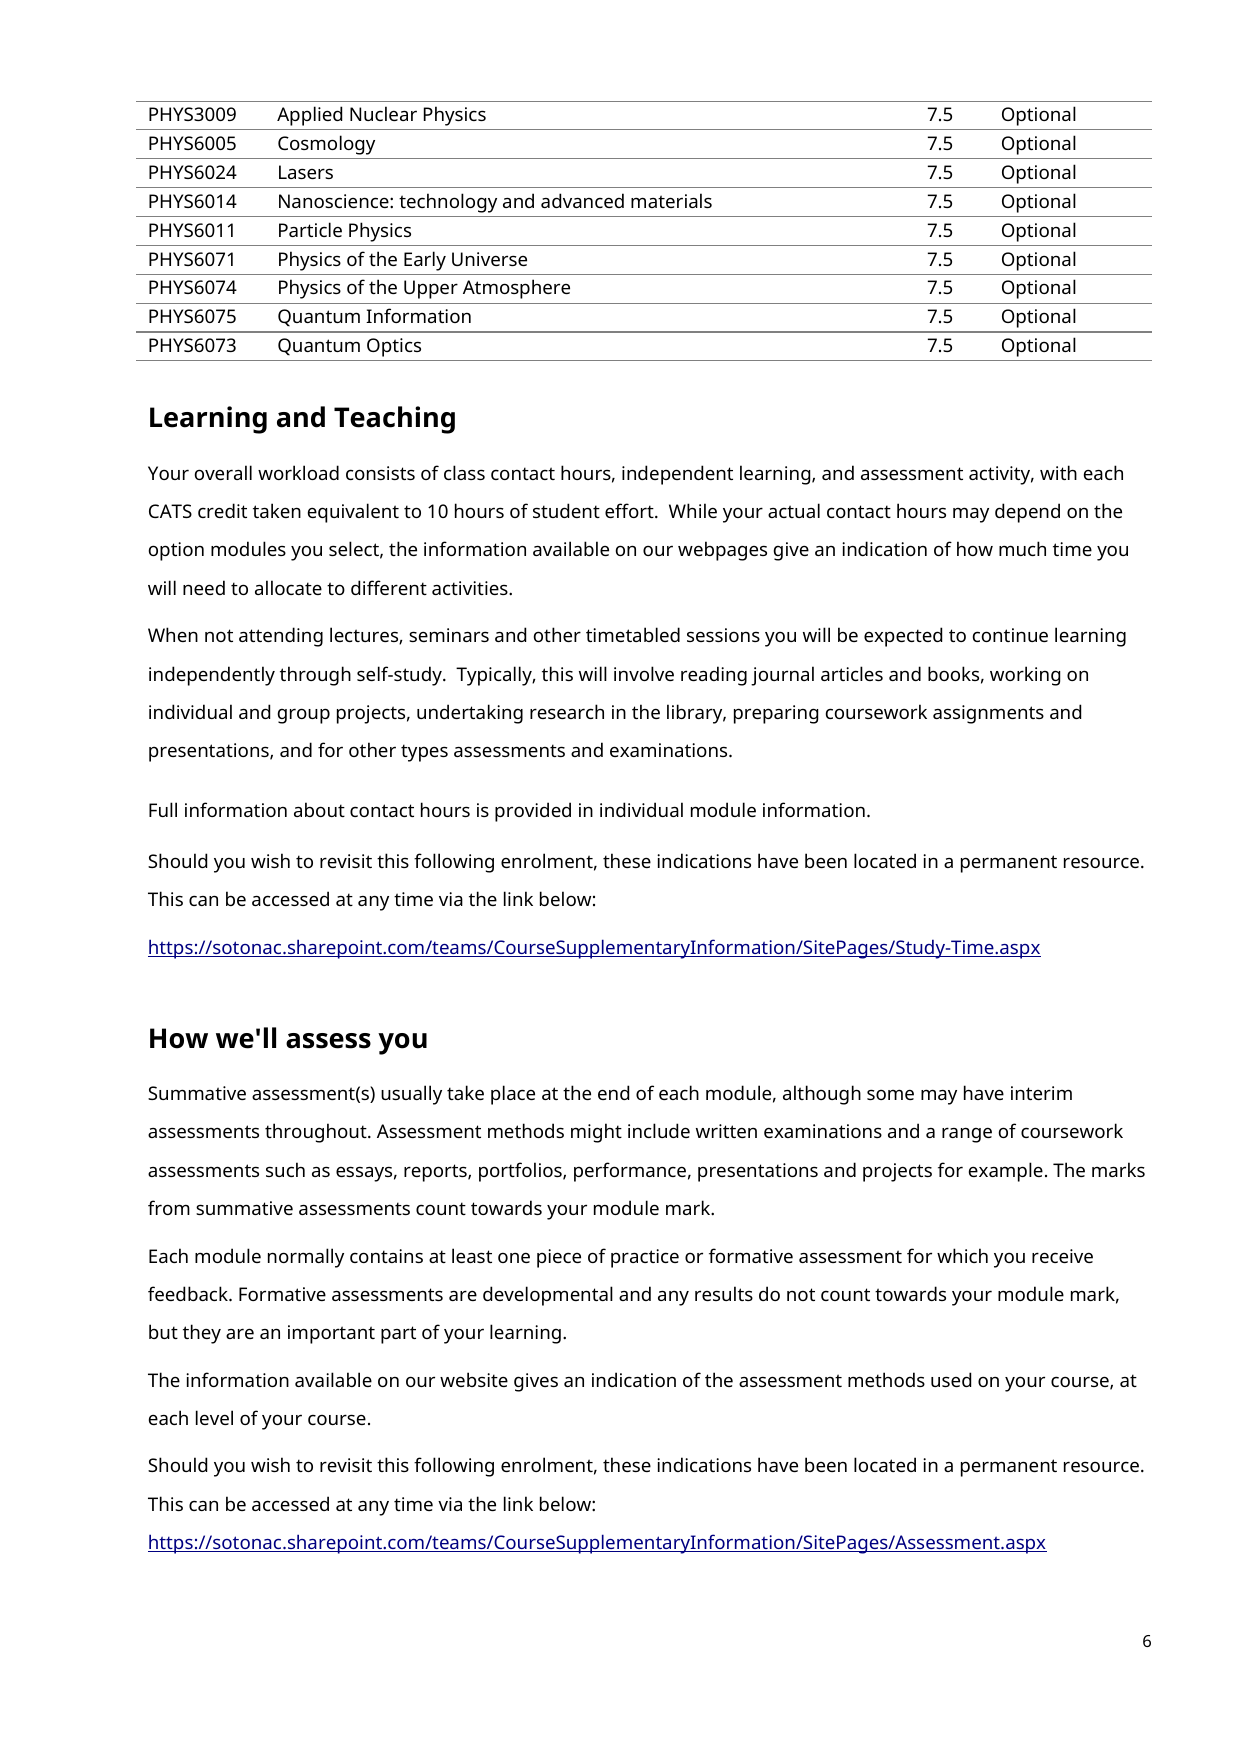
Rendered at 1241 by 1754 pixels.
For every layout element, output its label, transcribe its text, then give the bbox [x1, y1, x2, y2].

table_cell Nanoscience: technology and advanced materials [266, 188, 916, 216]
table_cell Cosmology [266, 130, 916, 158]
table_cell Optional [989, 188, 1152, 216]
table_cell Optional [989, 333, 1152, 360]
text Your overall workload consists of class contact hours, independent learning, and assessment activity, with each CATS credit taken equivalent to 10 hours of student effort. While your actual contact hours may depend on the option modules you select, the information available on our webpages give an indication of how much time you will need to allocate to different activities. [148, 460, 1152, 601]
table_cell Lasers [266, 159, 916, 187]
table_cell PHYS6011 [136, 217, 266, 245]
text The information available on our website gives an indication of the assessment methods used on your course, at each level of your course. [148, 1367, 1152, 1431]
table_cell Optional [989, 130, 1152, 158]
table_cell Optional [989, 246, 1152, 274]
text Should you wish to revisit this following enrolment, these indications have been located in a permanent resource. This can be accessed at any time via the link below: [148, 848, 1152, 912]
subtitle Learning and Teaching [148, 399, 1152, 436]
table_cell Optional [989, 275, 1152, 302]
table_cell PHYS3009 [136, 102, 266, 129]
text Full information about contact hours is provided in individual module information. [148, 797, 1152, 823]
text When not attending lectures, seminars and other timetabled sessions you will be expected to continue learning independently through self-study. Typically, this will involve reading journal articles and books, working on individual and group projects, undertaking research in the library, preparing coursework assignments and presentations, and for other types assessments and examinations. [148, 623, 1152, 763]
table_cell Optional [989, 217, 1152, 245]
table_cell PHYS6074 [136, 275, 266, 302]
table_cell 7.5 [916, 130, 989, 158]
text Should you wish to revisit this following enrolment, these indications have been located in a permanent resource. This can be accessed at any time via the link below: https://sotonac.sharepoint.com/teams/CourseSupplementaryInformation/SitePages/Assessment.aspx [148, 1453, 1152, 1555]
table_cell 7.5 [916, 102, 989, 129]
table_cell 7.5 [916, 304, 989, 331]
table_cell 7.5 [916, 275, 989, 302]
table_cell 7.5 [916, 333, 989, 360]
table_cell PHYS6075 [136, 304, 266, 331]
table_cell Optional [989, 159, 1152, 187]
table_cell Quantum Optics [266, 333, 916, 360]
text Each module normally contains at least one piece of practice or formative assessment for which you receive feedback. Formative assessments are developmental and any results do not count towards your module mark, but they are an important part of your learning. [148, 1243, 1152, 1345]
table_cell Optional [989, 102, 1152, 129]
table_cell Applied Nuclear Physics [266, 102, 916, 129]
table_cell 7.5 [916, 159, 989, 187]
table_cell 7.5 [916, 217, 989, 245]
text https://sotonac.sharepoint.com/teams/CourseSupplementaryInformation/SitePages/Study-Time.aspx [148, 934, 1152, 959]
table_cell PHYS6005 [136, 130, 266, 158]
table_cell Optional [989, 304, 1152, 331]
table_cell Physics of the Upper Atmosphere [266, 275, 916, 302]
table_cell Physics of the Early Universe [266, 246, 916, 274]
table_cell 7.5 [916, 188, 989, 216]
table_cell PHYS6014 [136, 188, 266, 216]
table_cell Quantum Information [266, 304, 916, 331]
table_cell Particle Physics [266, 217, 916, 245]
table_cell PHYS6073 [136, 333, 266, 360]
table_cell PHYS6024 [136, 159, 266, 187]
text Summative assessment(s) usually take place at the end of each module, although some may have interim assessments throughout. Assessment methods might include written examinations and a range of coursework assessments such as essays, reports, portfolios, performance, presentations and projects for example. The marks from summative assessments count towards your module mark. [148, 1081, 1152, 1221]
table_cell 7.5 [916, 246, 989, 274]
subtitle How we'll assess you [148, 1019, 1152, 1056]
table_cell PHYS6071 [136, 246, 266, 274]
